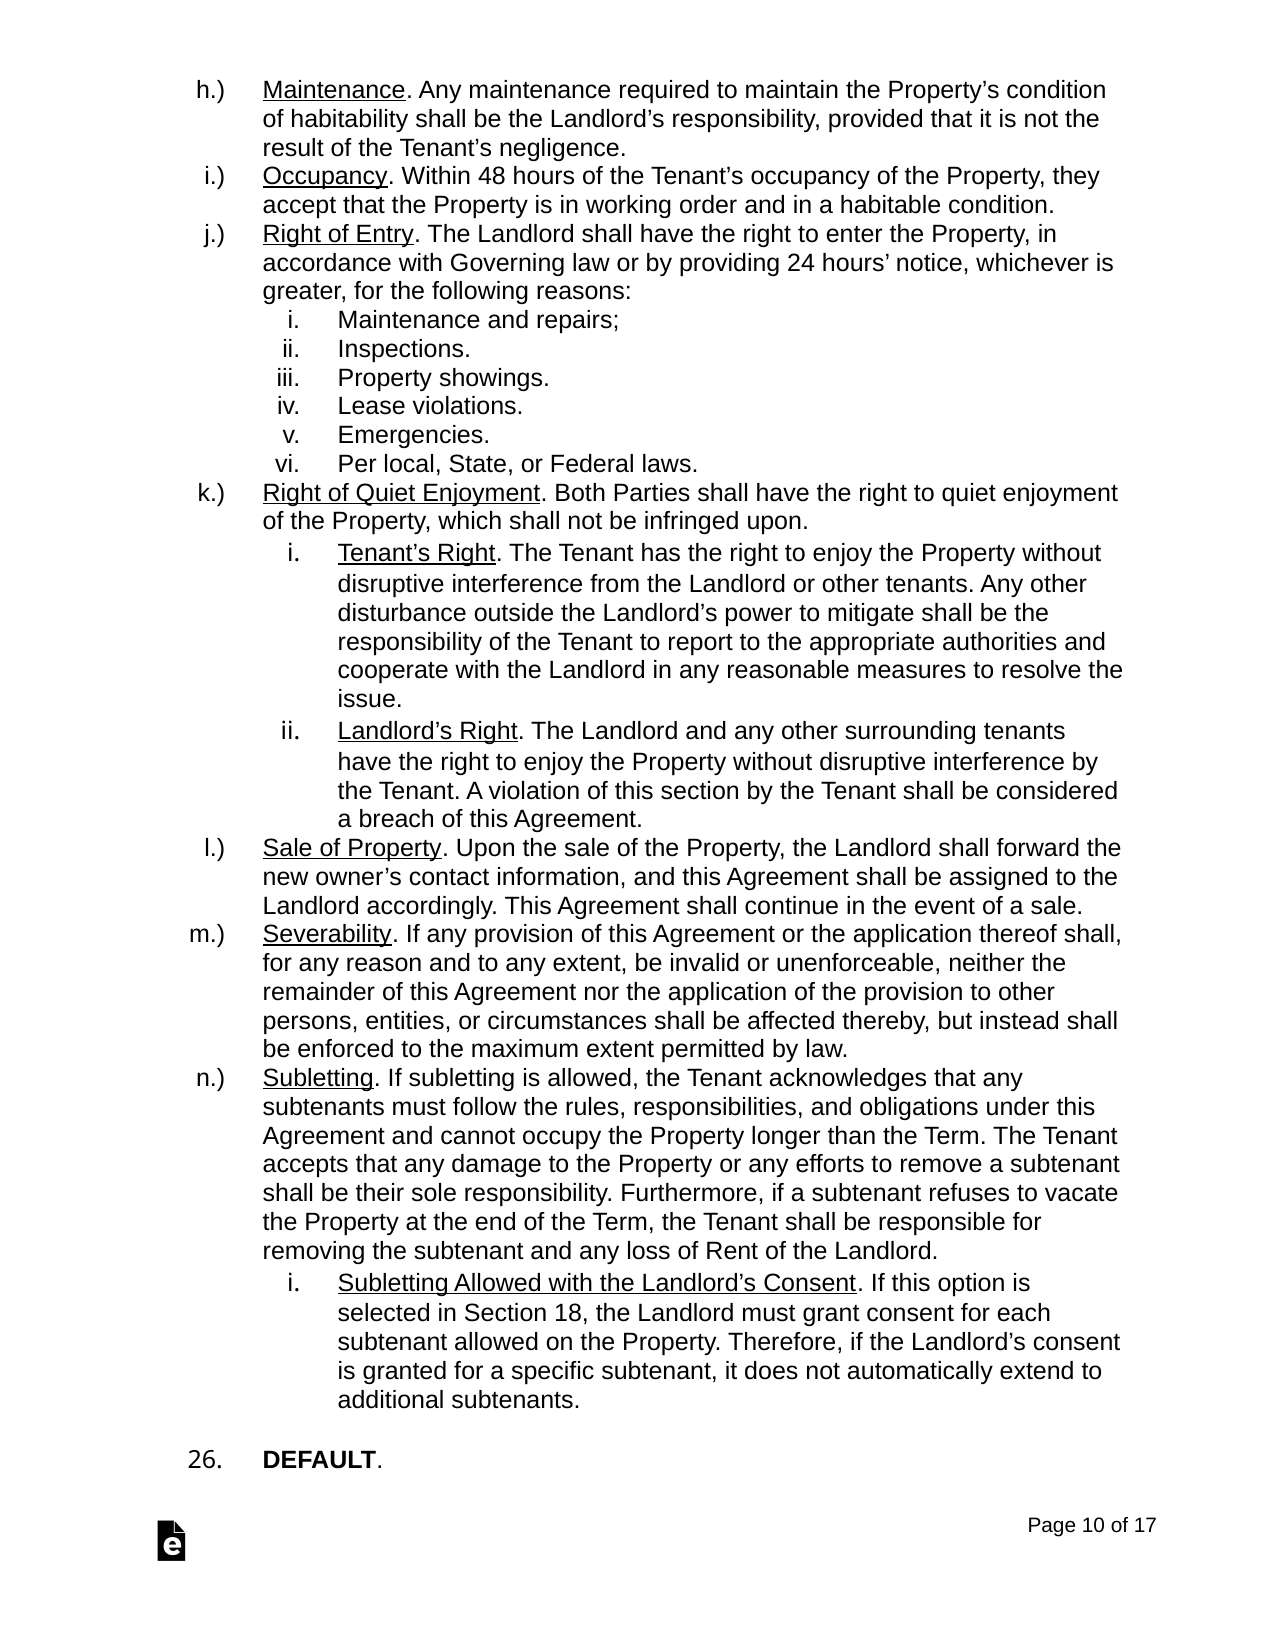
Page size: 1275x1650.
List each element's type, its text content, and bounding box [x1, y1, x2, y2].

list DEFAULT. [187, 1442, 1125, 1476]
list Maintenance and repairs; [300, 305, 1125, 334]
list Property showings. [300, 362, 1125, 391]
list Per local, State, or Federal laws. [300, 449, 1125, 477]
list Inspections. [300, 334, 1125, 362]
list Right of Quiet Enjoyment. Both Parties shall have the right to quiet enjoyment of the Property, which shall not be infringed upon. [225, 477, 1125, 535]
list Occupancy. Within 48 hours of the Tenant’s occupancy of the Property, they accept that the Property is in working order and in a habitable condition. [225, 161, 1125, 219]
list Sale of Property. Upon the sale of the Property, the Landlord shall forward the new owner’s contact information, and this Agreement shall be assigned to the Landlord accordingly. This Agreement shall continue in the event of a sale. [225, 833, 1125, 919]
list Lease violations. [300, 391, 1125, 420]
list Subletting Allowed with the Landlord’s Consent. If this option is selected in Section 18, the Landlord must grant consent for each subtenant allowed on the Property. Therefore, if the Landlord’s consent is granted for a specific subtenant, it does not automatically extend to additional subtenants. [300, 1264, 1125, 1413]
list Emergencies. [300, 420, 1125, 449]
list Tenant’s Right. The Tenant has the right to enjoy the Property without disruptive interference from the Landlord or other tenants. Any other disturbance outside the Landlord’s power to mitigate shall be the responsibility of the Tenant to report to the appropriate authorities and cooperate with the Landlord in any reasonable measures to resolve the issue. [300, 535, 1125, 713]
list Severability. If any provision of this Agreement or the application thereof shall, for any reason and to any extent, be invalid or unenforceable, neither the remainder of this Agreement nor the application of the provision to other persons, entities, or circumstances shall be affected thereby, but instead shall be enforced to the maximum extent permitted by law. [225, 919, 1125, 1063]
list Right of Entry. The Landlord shall have the right to enter the Property, in accordance with Governing law or by providing 24 hours’ notice, whichever is greater, for the following reasons: [225, 219, 1125, 305]
list Subletting. If subletting is allowed, the Tenant acknowledges that any subtenants must follow the rules, responsibilities, and obligations under this Agreement and cannot occupy the Property longer than the Term. The Tenant accepts that any damage to the Property or any efforts to remove a subtenant shall be their sole responsibility. Furthermore, if a subtenant refuses to vacate the Property at the end of the Term, the Tenant shall be responsible for removing the subtenant and any loss of Rent of the Landlord. [225, 1063, 1125, 1264]
list Landlord’s Right. The Landlord and any other surrounding tenants have the right to enjoy the Property without disruptive interference by the Tenant. A violation of this section by the Tenant shall be considered a breach of this Agreement. [300, 713, 1125, 833]
list Maintenance. Any maintenance required to maintain the Property’s condition of habitability shall be the Landlord’s responsibility, provided that it is not the result of the Tenant’s negligence. [225, 75, 1125, 161]
